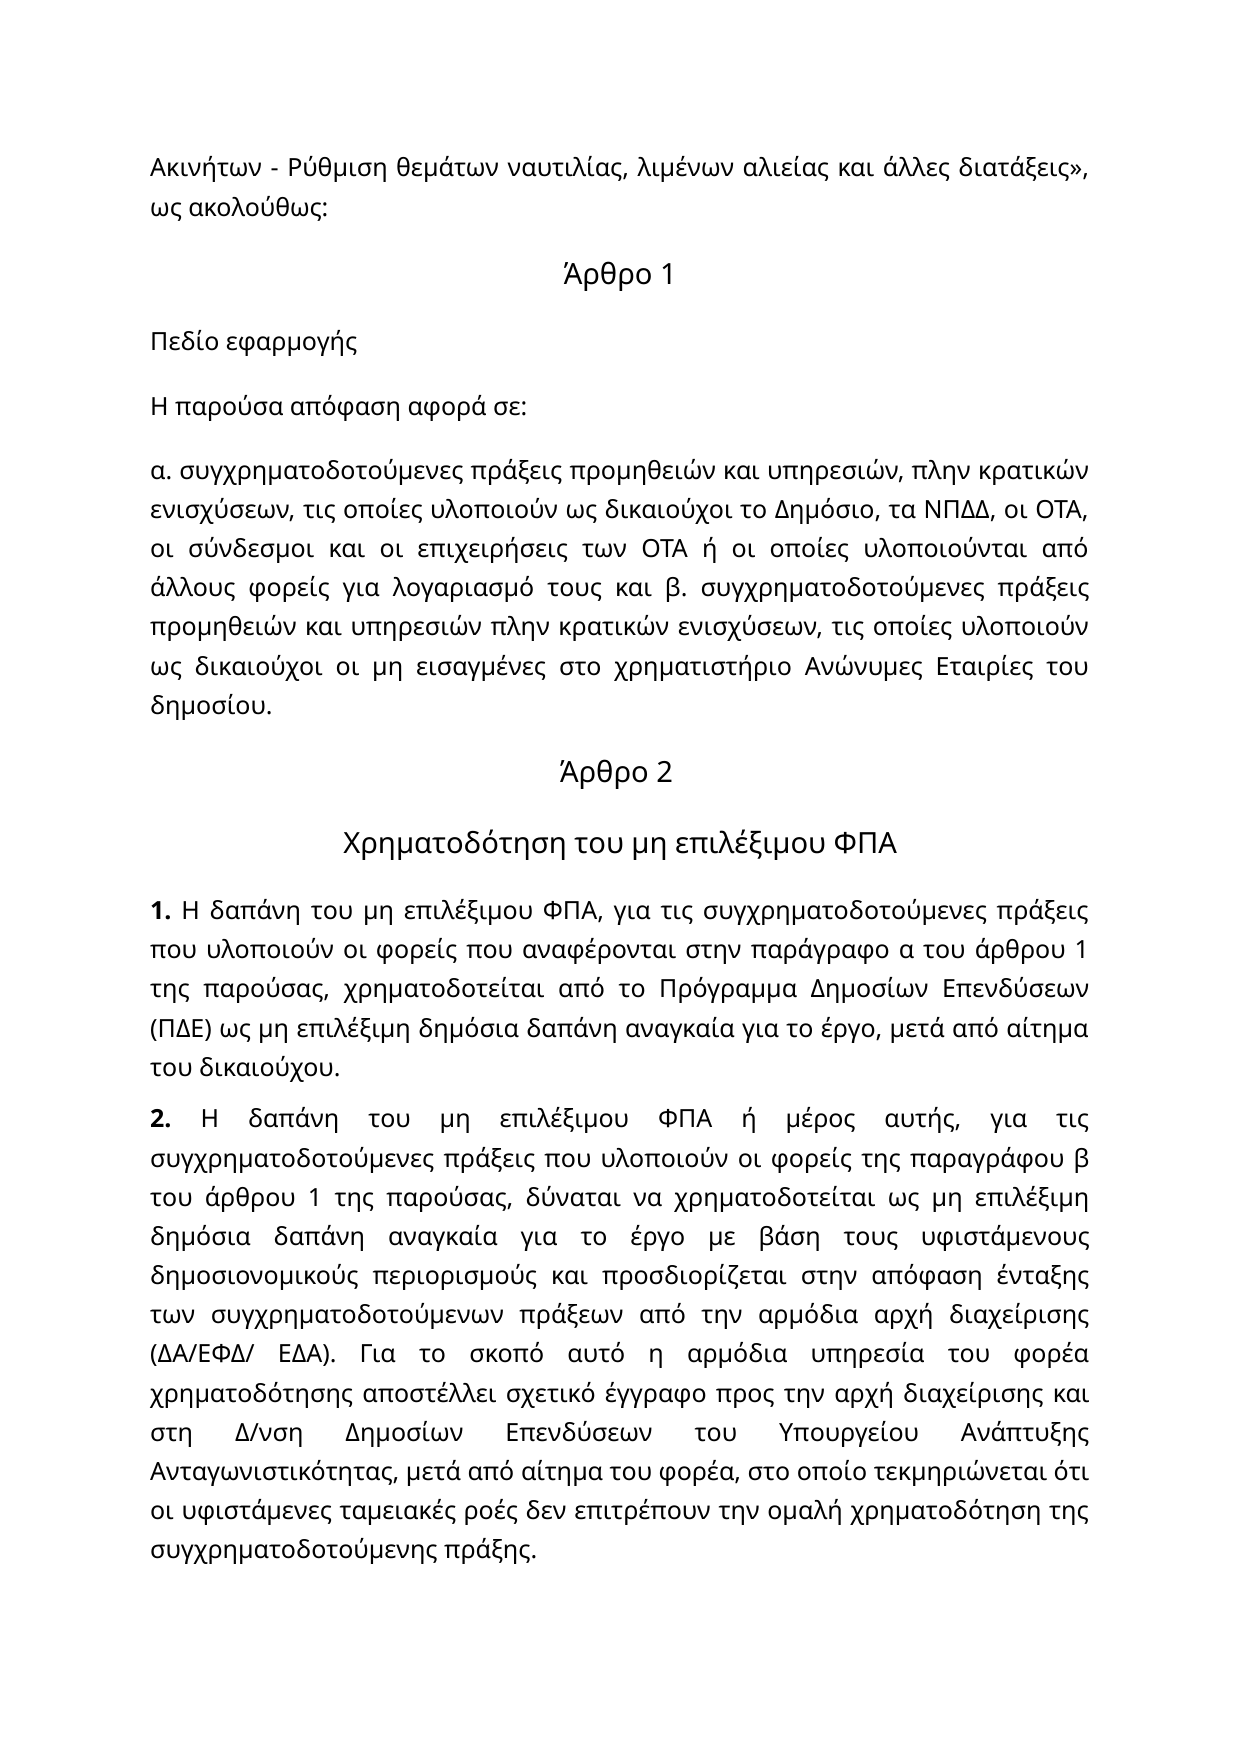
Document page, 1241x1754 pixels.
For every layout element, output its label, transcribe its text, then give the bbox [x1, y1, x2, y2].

text 1. Η δαπάνη του μη επιλέξιμου ΦΠΑ, για τις συγχρηματοδοτούμενες πράξεις που υλοποιούν οι φορείς που αναφέρονται στην παράγραφο α του άρθρου 1 της παρούσας, χρηματοδοτείται από το Πρόγραμμα Δημοσίων Επενδύσεων (ΠΔΕ) ως μη επιλέξιμη δημόσια δαπάνη αναγκαία για το έργο, μετά από αίτημα του δικαιούχου. [150, 893, 1090, 1083]
text Ακινήτων - Ρύθμιση θεμάτων ναυτιλίας, λιμένων αλιείας και άλλες διατάξεις», ως ακολούθως: [150, 150, 1090, 223]
text Η παρούσα απόφαση αφορά σε: [150, 388, 1090, 422]
subtitle Χρηματοδότηση του μη επιλέξιμου ΦΠΑ [150, 822, 1090, 862]
text Πεδίο εφαρμογής [150, 324, 1090, 358]
subtitle Άρθρο 2 [150, 751, 1090, 791]
subtitle Άρθρο 1 [150, 253, 1090, 293]
text α. συγχρηματοδοτούμενες πράξεις προμηθειών και υπηρεσιών, πλην κρατικών ενισχύσεων, τις οποίες υλοποιούν ως δικαιούχοι το Δημόσιο, τα ΝΠΔΔ, οι ΟΤΑ, οι σύνδεσμοι και οι επιχειρήσεις των ΟΤΑ ή οι οποίες υλοποιούνται από άλλους φορείς για λογαριασμό τους και β. συγχρηματοδοτούμενες πράξεις προμηθειών και υπηρεσιών πλην κρατικών ενισχύσεων, τις οποίες υλοποιούν ως δικαιούχοι οι μη εισαγμένες στο χρηματιστήριο Ανώνυμες Εταιρίες του δημοσίου. [150, 452, 1090, 721]
text 2. Η δαπάνη του μη επιλέξιμου ΦΠΑ ή μέρος αυτής, για τις συγχρηματοδοτούμενες πράξεις που υλοποιούν οι φορείς της παραγράφου β του άρθρου 1 της παρούσας, δύναται να χρηματοδοτείται ως μη επιλέξιμη δημόσια δαπάνη αναγκαία για το έργο με βάση τους υφιστάμενους δημοσιονομικούς περιορισμούς και προσδιορίζεται στην απόφαση ένταξης των συγχρηματοδοτούμενων πράξεων από την αρμόδια αρχή διαχείρισης (ΔΑ/ΕΦΔ/ ΕΔΑ). Για το σκοπό αυτό η αρμόδια υπηρεσία του φορέα χρηματοδότησης αποστέλλει σχετικό έγγραφο προς την αρχή διαχείρισης και στη Δ/νση Δημοσίων Επενδύσεων του Υπουργείου Ανάπτυξης Ανταγωνιστικότητας, μετά από αίτημα του φορέα, στο οποίο τεκμηριώνεται ότι οι υφιστάμενες ταμειακές ροές δεν επιτρέπουν την ομαλή χρηματοδότηση της συγχρηματοδοτούμενης πράξης. [150, 1101, 1090, 1566]
